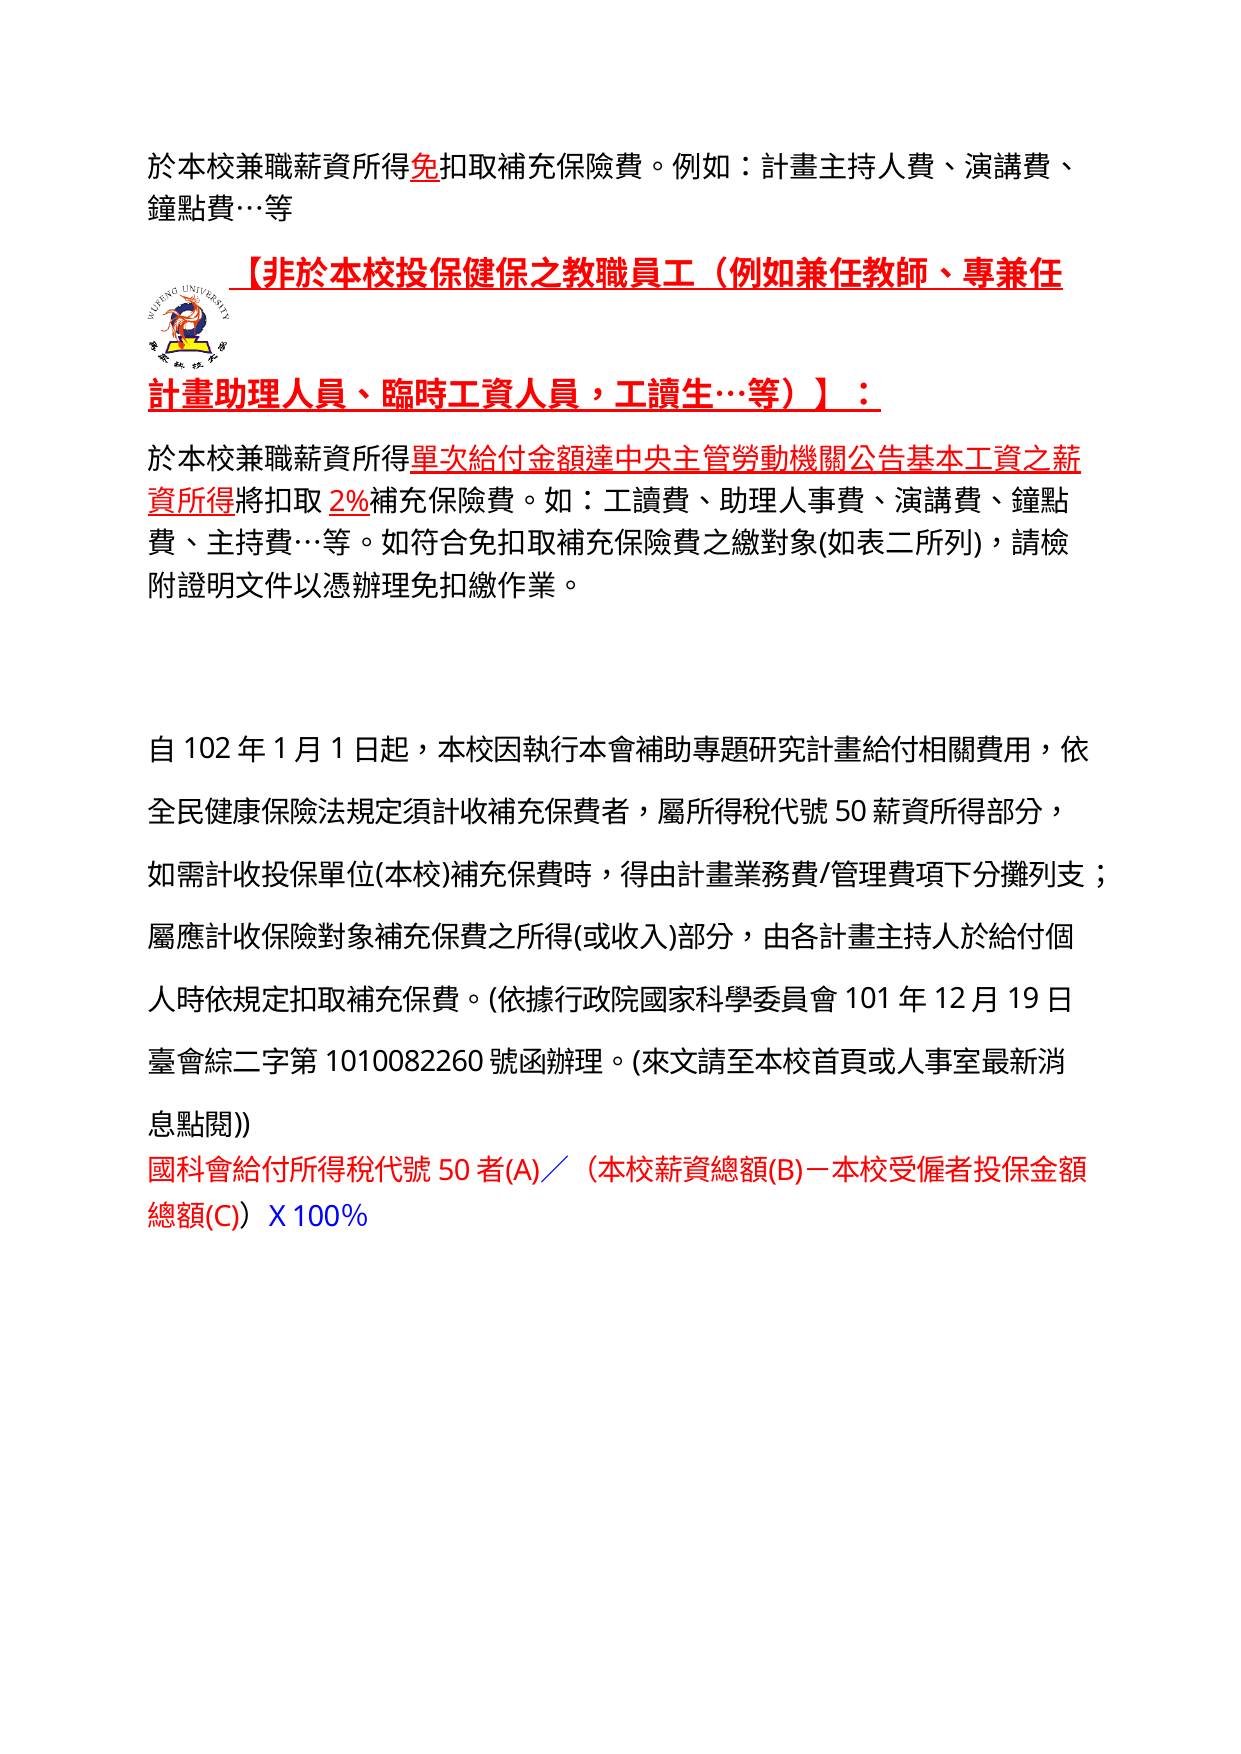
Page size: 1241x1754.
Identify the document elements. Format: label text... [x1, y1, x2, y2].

text 於本校兼職薪資所得單次給付金額達中央主管勞動機關公告基本工資之薪資所得將扣取2%補充保險費。如：工讀費、助理人事費、演講費、鐘點費、主持費…等。如符合免扣取補充保險費之繳對象(如表二所列)，請檢附證明文件以憑辦理免扣繳作業。 [148, 435, 1092, 604]
text 【非於本校投保健保之教職員工（例如兼任教師、專兼任計畫助理人員、臨時工資人員，工讀生…等）】： [148, 247, 1092, 416]
text 自102年1月1日起，本校因執行本會補助專題研究計畫給付相關費用，依全民健康保險法規定須計收補充保費者，屬所得稅代號50薪資所得部分，如需計收投保單位(本校)補充保費時，得由計畫業務費/管理費項下分攤列支；屬應計收保險對象補充保費之所得(或收入)部分，由各計畫主持人於給付個人時依規定扣取補充保費。(依據行政院國家科學委員會101年12月19日臺會綜二字第1010082260號函辦理。(來文請至本校首頁或人事室最新消息點閱)) [148, 706, 1092, 1143]
text 國科會給付所得稅代號50者(A)／（本校薪資總額(B)－本校受僱者投保金額總額(C)）X 100％ [148, 1143, 1092, 1235]
text 於本校兼職薪資所得免扣取補充保險費。例如：計畫主持人費、演講費、鐘點費…等 [148, 143, 1092, 228]
